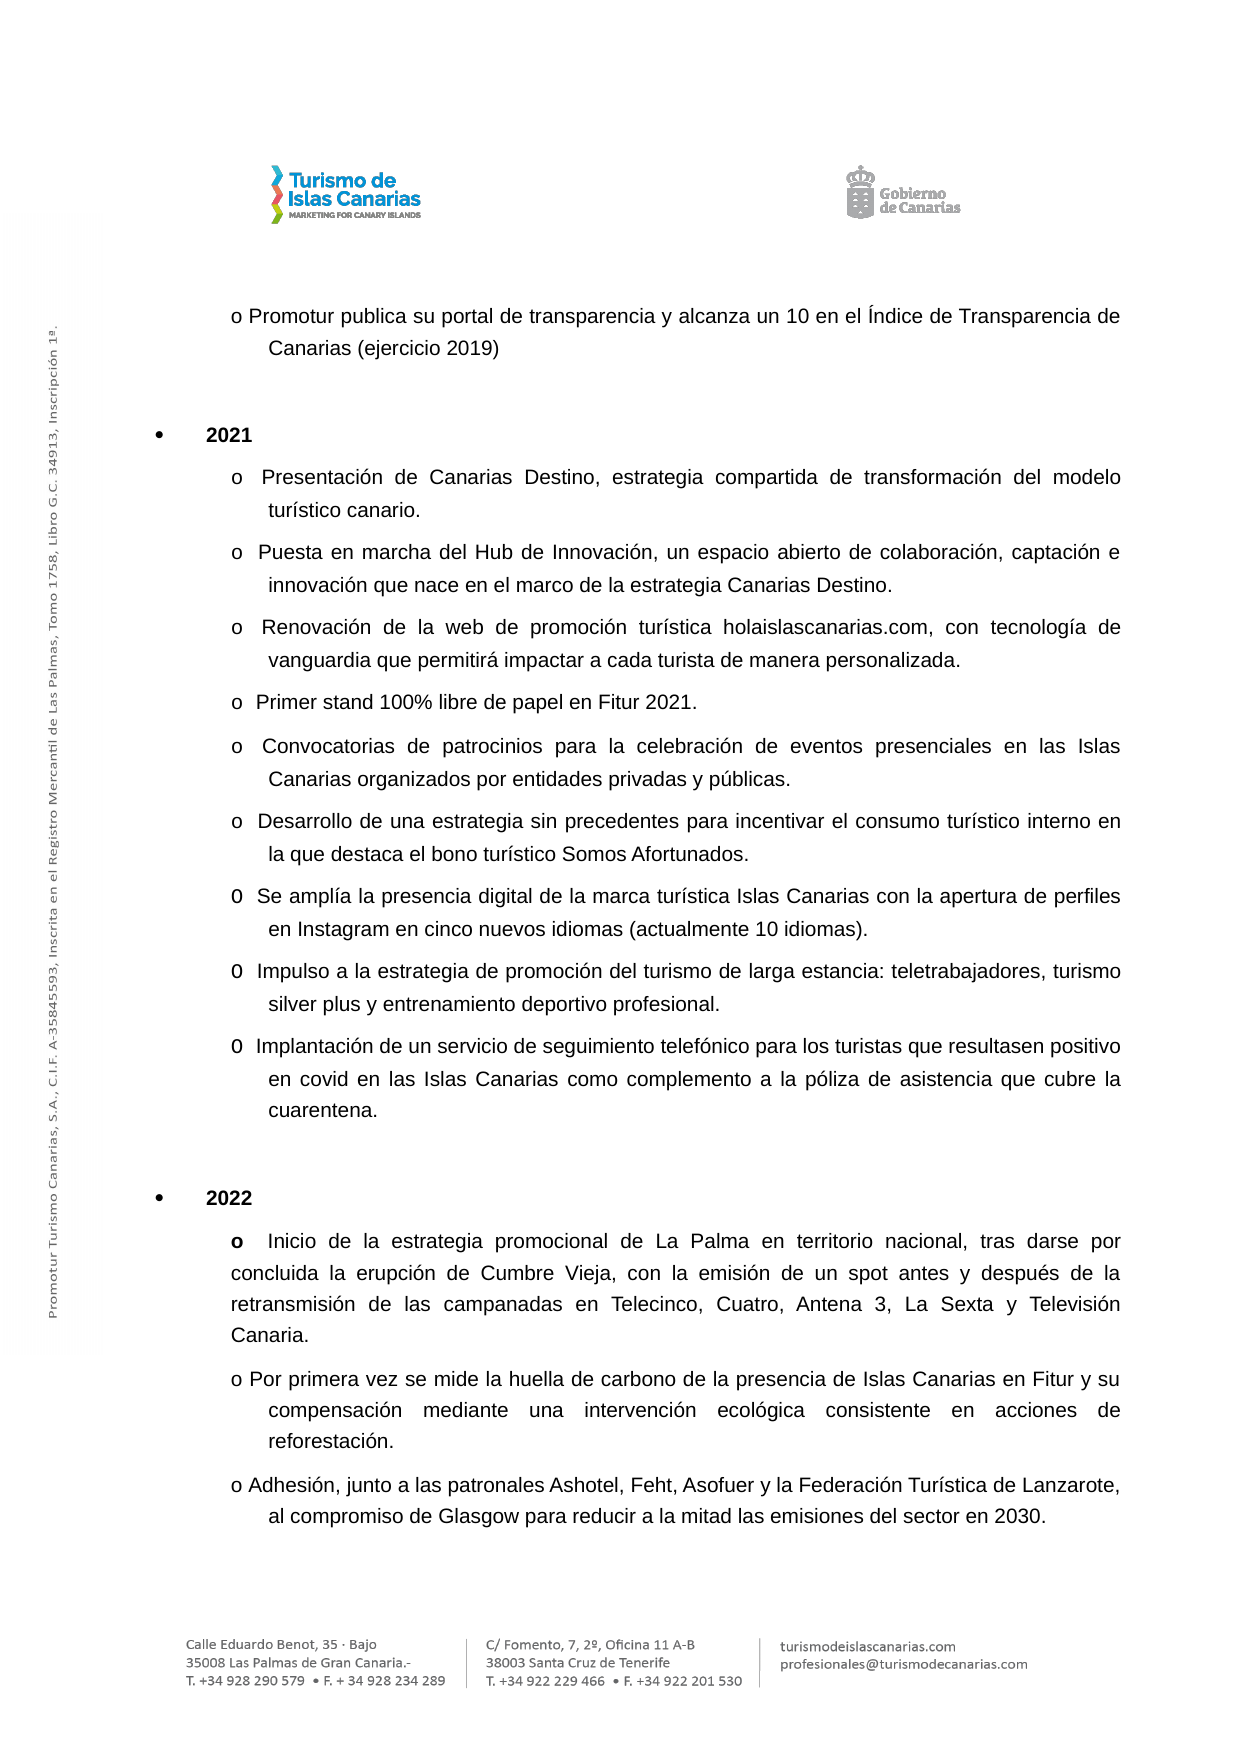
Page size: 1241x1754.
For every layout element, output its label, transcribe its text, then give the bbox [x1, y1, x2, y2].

text o Presentación de Canarias Destino, estrategia compartida de transformación del modelo turístico canario. [231, 459, 1122, 522]
text o Renovación de la web de promoción turística holaislascanarias.com, con tecnología de vanguardia que permitirá impactar a cada turista de manera personalizada. [231, 609, 1122, 672]
picture [118, 1607, 1123, 1744]
picture [2, 213, 103, 1355]
text O Se amplía la presencia digital de la marca turística Islas Canarias con la apertura de perfiles en Instagram en cinco nuevos idiomas (actualmente 10 idiomas). [231, 878, 1122, 941]
list · 2022 [118, 1178, 1122, 1209]
text o Por primera vez se mide la huella de carbono de la presencia de Islas Canarias en Fitur y su compensación mediante una intervención ecológica consistente en acciones de reforestación. [231, 1359, 1122, 1453]
text o Primer stand 100% libre de papel en Fitur 2021. [231, 684, 1122, 716]
text o Convocatorias de patrocinios para la celebración de eventos presenciales en las Islas Canarias organizados por entidades privadas y públicas. [231, 728, 1122, 791]
text O Impulso a la estrategia de promoción del turismo de larga estancia: teletrabajadores, turismo silver plus y entrenamiento deportivo profesional. [231, 953, 1122, 1016]
text O Implantación de un servicio de seguimiento telefónico para los turistas que resultasen positivo en covid en las Islas Canarias como complemento a la póliza de asistencia que cubre la cuarentena. [231, 1028, 1122, 1122]
list o Inicio de la estrategia promocional de La Palma en territorio nacional, tras darse por concluida la erupción de Cumbre Vieja, con la emisión de un spot antes y después de la retransmisión de las campanadas en Telecinco, Cuatro, Antena 3, La Sexta y Televisión Canaria. [231, 1222, 1122, 1347]
picture [118, 118, 1123, 261]
text o Puesta en marcha del Hub de Innovación, un espacio abierto de colaboración, captación e innovación que nace en el marco de la estrategia Canarias Destino. [231, 534, 1122, 597]
text o Adhesión, junto a las patronales Ashotel, Feht, Asofuer y la Federación Turística de Lanzarote, al compromiso de Glasgow para reducir a la mitad las emisiones del sector en 2030. [231, 1466, 1122, 1528]
list · 2021 [118, 416, 1122, 447]
text o Promotur publica su portal de transparencia y alcanza un 10 en el Índice de Transparencia de Canarias (ejercicio 2019) [231, 297, 1122, 359]
text o Desarrollo de una estrategia sin precedentes para incentivar el consumo turístico interno en la que destaca el bono turístico Somos Afortunados. [231, 803, 1122, 866]
